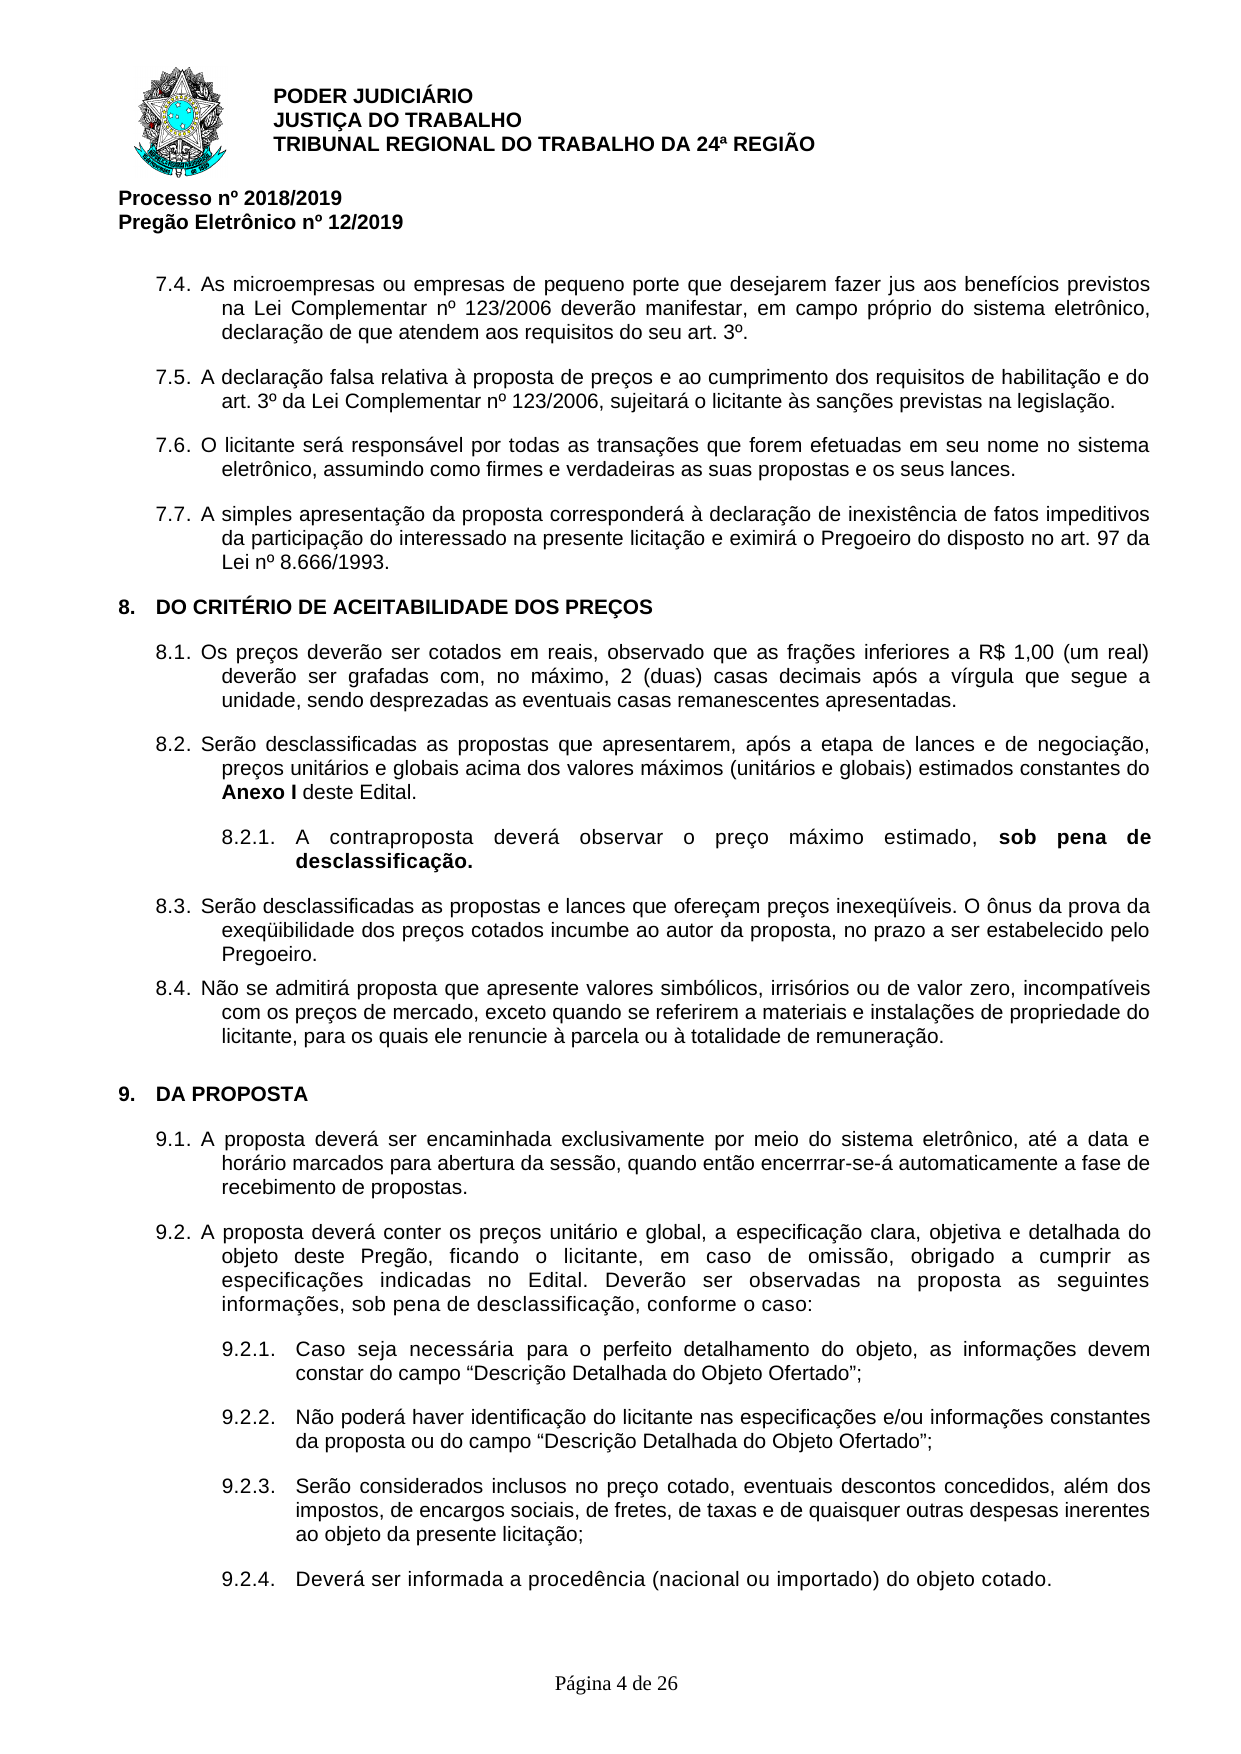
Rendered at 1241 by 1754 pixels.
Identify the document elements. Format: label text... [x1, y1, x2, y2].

list A contraproposta deverá observar o preço máximo estimado, sob pena de desclassificação. [221, 825, 1152, 873]
list Caso seja necessária para o perfeito detalhamento do objeto, as informações devem constar do campo “Descrição Detalhada do Objeto Ofertado”; [222, 1336, 1152, 1384]
list Os preços deverão ser cotados em reais, observado que as frações inferiores a R$ 1,00 (um real) deverão ser grafadas com, no máximo, 2 (duas) casas decimais após a vírgula que segue a unidade, sendo desprezadas as eventuais casas remanescentes apresentadas. [155, 639, 1152, 711]
list Não poderá haver identificação do licitante nas especificações e/ou informações constantes da proposta ou do campo “Descrição Detalhada do Objeto Ofertado”; [222, 1405, 1152, 1453]
list O licitante será responsável por todas as transações que forem efetuadas em seu nome no sistema eletrônico, assumindo como firmes e verdadeiras as suas propostas e os seus lances. [155, 433, 1152, 481]
list A simples apresentação da proposta corresponderá à declaração de inexistência de fatos impeditivos da participação do interessado na presente licitação e eximirá o Pregoeiro do disposto no art. 97 da Lei nº 8.666/1993. [155, 502, 1152, 574]
list A proposta deverá ser encaminhada exclusivamente por meio do sistema eletrônico, até a data e horário marcados para abertura da sessão, quando então encerrrar-se-á automaticamente a fase de recebimento de propostas. [155, 1127, 1152, 1199]
list Serão considerados inclusos no preço cotado, eventuais descontos concedidos, além dos impostos, de encargos sociais, de fretes, de taxas e de quaisquer outras despesas inerentes ao objeto da presente licitação; [222, 1474, 1152, 1546]
list DO CRITÉRIO DE ACEITABILIDADE DOS PREÇOS [118, 595, 1152, 619]
list A proposta deverá conter os preços unitário e global, a especificação clara, objetiva e detalhada do objeto deste Pregão, ficando o licitante, em caso de omissão, obrigado a cumprir as especificações indicadas no Edital. Deverão ser observadas na proposta as seguintes informações, sob pena de desclassificação, conforme o caso: [155, 1220, 1152, 1316]
list Serão desclassificadas as propostas e lances que ofereçam preços inexeqüíveis. O ônus da prova da exeqüibilidade dos preços cotados incumbe ao autor da proposta, no prazo a ser estabelecido pelo Pregoeiro. [155, 894, 1152, 966]
list Não se admitirá proposta que apresente valores simbólicos, irrisórios ou de valor zero, incompatíveis com os preços de mercado, exceto quando se referirem a materiais e instalações de propriedade do licitante, para os quais ele renuncie à parcela ou à totalidade de remuneração. [155, 976, 1152, 1048]
picture [133, 66, 228, 178]
list A declaração falsa relativa à proposta de preços e ao cumprimento dos requisitos de habilitação e do art. 3º da Lei Complementar nº 123/2006, sujeitará o licitante às sanções previstas na legislação. [155, 364, 1152, 412]
list DA PROPOSTA [118, 1082, 1152, 1106]
list As microempresas ou empresas de pequeno porte que desejarem fazer jus aos benefícios previstos na Lei Complementar nº 123/2006 deverão manifestar, em campo próprio do sistema eletrônico, declaração de que atendem aos requisitos do seu art. 3º. [155, 272, 1152, 344]
list Deverá ser informada a procedência (nacional ou importado) do objeto cotado. [221, 1567, 1152, 1591]
list Serão desclassificadas as propostas que apresentarem, após a etapa de lances e de negociação, preços unitários e globais acima dos valores máximos (unitários e globais) estimados constantes do Anexo I deste Edital. [155, 732, 1152, 804]
